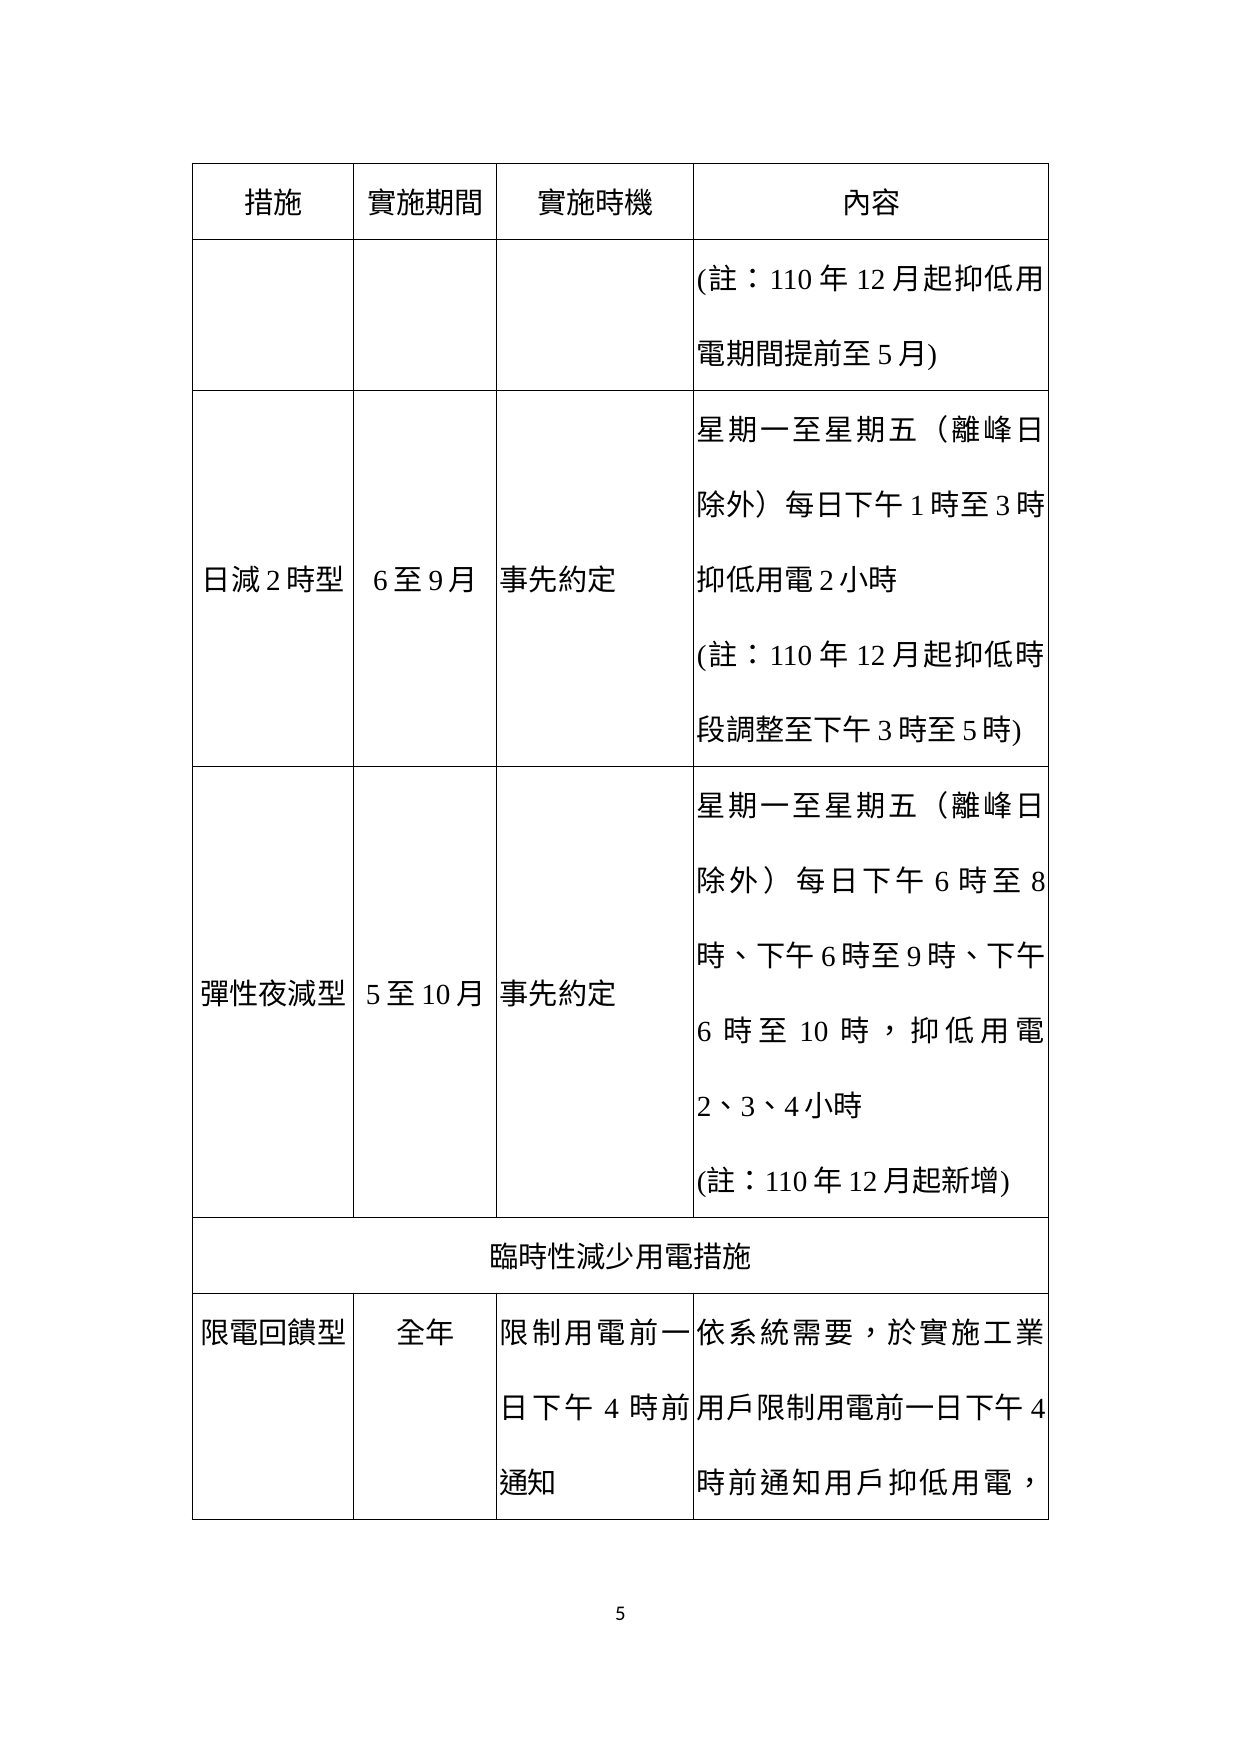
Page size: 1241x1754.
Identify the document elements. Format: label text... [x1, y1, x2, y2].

table_cell 臨時性減少用電措施 [193, 1218, 1048, 1293]
table_cell 星期一至星期五（離峰日除外）每日下午1時至3時抑低用電2小時 (註：110年12月起抑低時段調整至下午3時至5時) [694, 391, 1048, 766]
table_header 措施 [193, 164, 353, 238]
table_header 實施期間 [354, 164, 496, 238]
table_cell 事先約定 [497, 391, 693, 766]
table_cell [354, 240, 496, 389]
table_cell 限電回饋型 [193, 1294, 353, 1519]
table_cell (註：110年12月起抑低用電期間提前至5月) [694, 240, 1048, 389]
table_cell 6至9月 [354, 391, 496, 766]
table_cell 日減2時型 [193, 391, 353, 766]
table_cell 全年 [354, 1294, 496, 1519]
table_header 實施時機 [497, 164, 693, 238]
table_cell 限制用電前一日下午4時前通知 [497, 1294, 693, 1519]
table_cell [497, 240, 693, 389]
table_cell 事先約定 [497, 767, 693, 1217]
table_header 內容 [694, 164, 1048, 238]
table_cell 5至10月 [354, 767, 496, 1217]
table_cell 依系統需要，於實施工業用戶限制用電前一日下午4時前通知用戶抑低用電， [694, 1294, 1048, 1519]
table_cell [193, 240, 353, 389]
table_cell 彈性夜減型 [193, 767, 353, 1217]
table_cell 星期一至星期五（離峰日除外）每日下午6時至8時、下午6時至9時、下午6時至10時，抑低用電2、3、4小時 (註：110年12月起新增) [694, 767, 1048, 1217]
